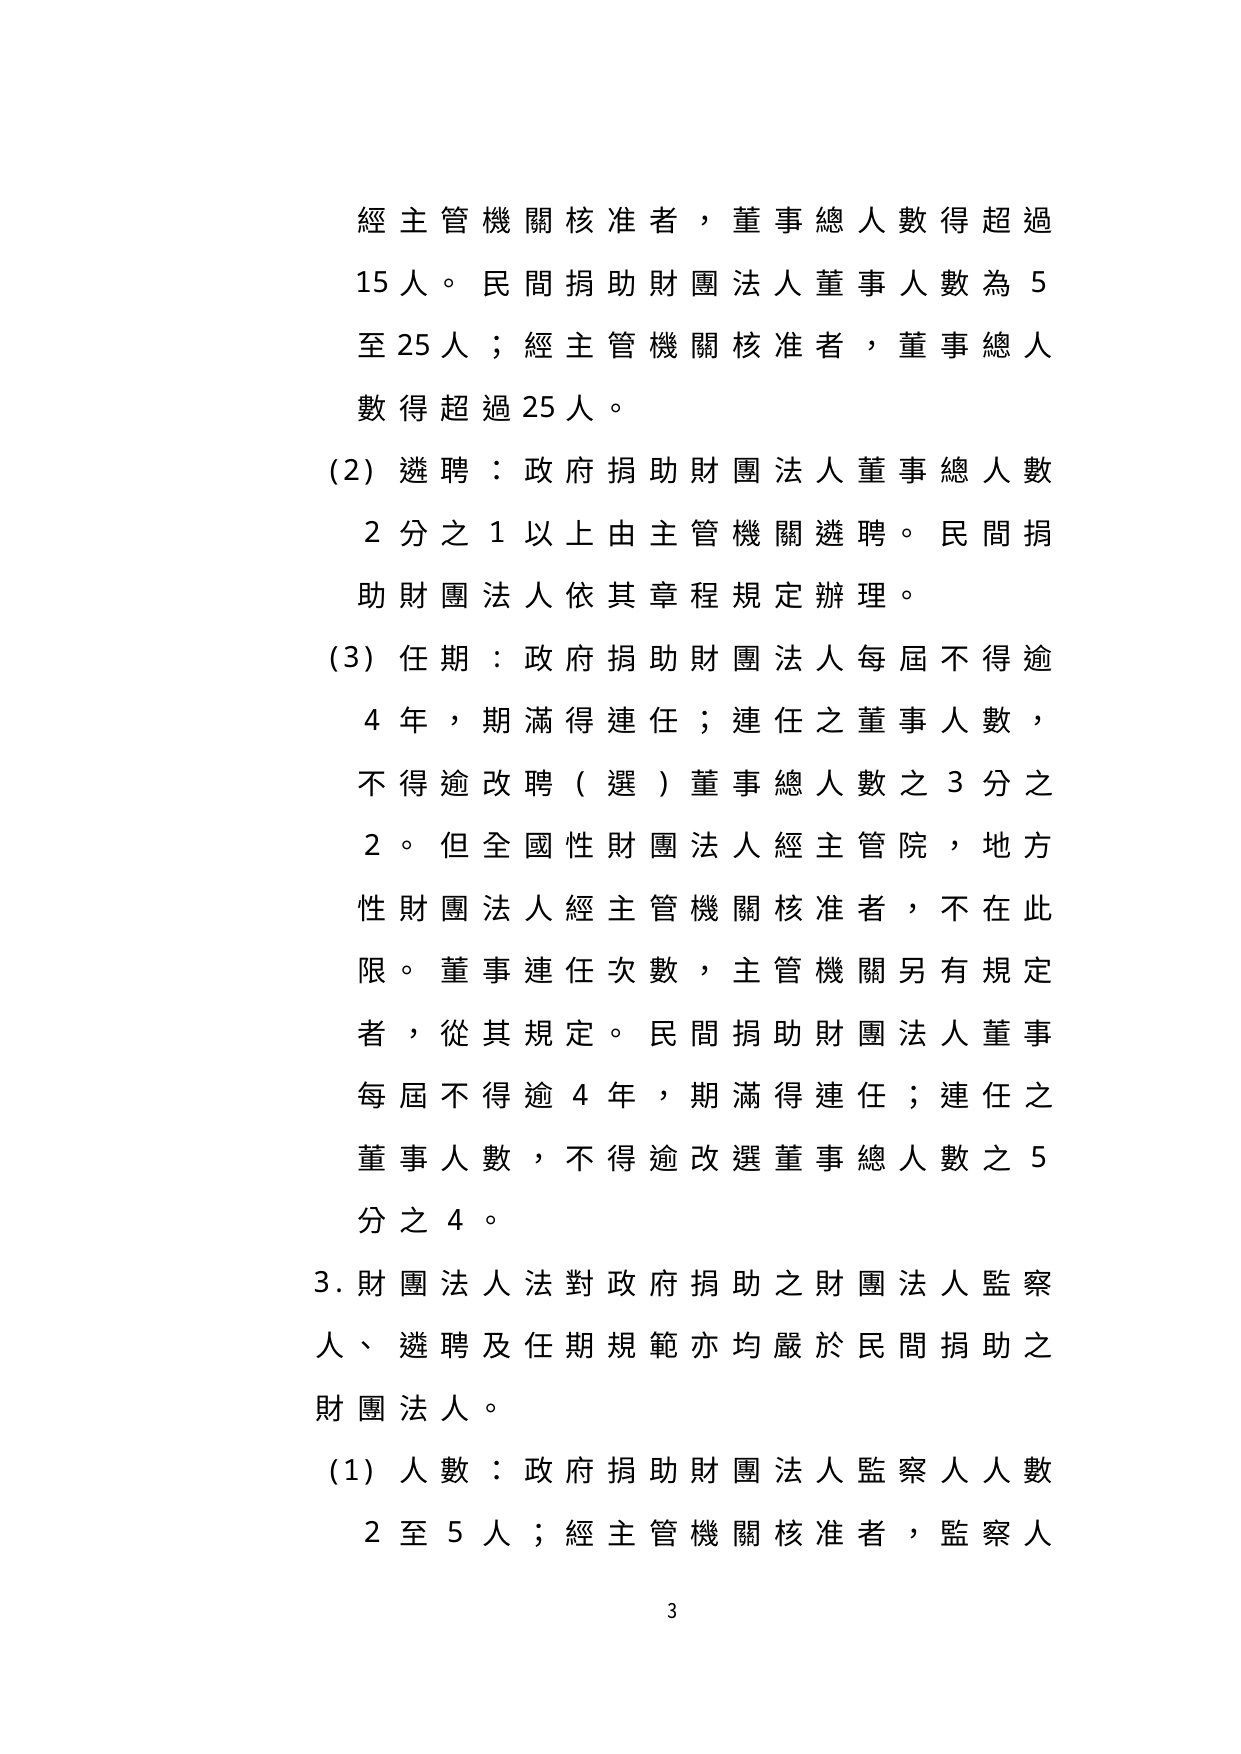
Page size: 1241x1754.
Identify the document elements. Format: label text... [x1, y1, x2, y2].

text (1)人數：政府捐助財團法人監察人人數2至5人；經主管機關核准者，監察人 [302, 1427, 1059, 1552]
text 3.財團法人法對政府捐助之財團法人監察人、遴聘及任期規範亦均嚴於民間捐助之財團法人。 [273, 1240, 1059, 1427]
text (2)遴聘：政府捐助財團法人董事總人數2分之1以上由主管機關遴聘。民間捐助財團法人依其章程規定辦理。 [302, 427, 1059, 615]
text (1)人數：政府捐助財團法人為7至15人；經主管機關核准者，董事總人數得超過15人。民間捐助財團法人董事人數為5至25人；經主管機關核准者，董事總人數得超過25人。 [302, 177, 1059, 427]
text (3)任期:政府捐助財團法人每屆不得逾4年，期滿得連任；連任之董事人數，不得逾改聘(選)董事總人數之3分之2。但全國性財團法人經主管院，地方性財團法人經主管機關核准者，不在此限。董事連任次數，主管機關另有規定者，從其規定。民間捐助財團法人董事每屆不得逾4年，期滿得連任；連任之董事人數，不得逾改選董事總人數之5分之4。 [302, 615, 1059, 1240]
